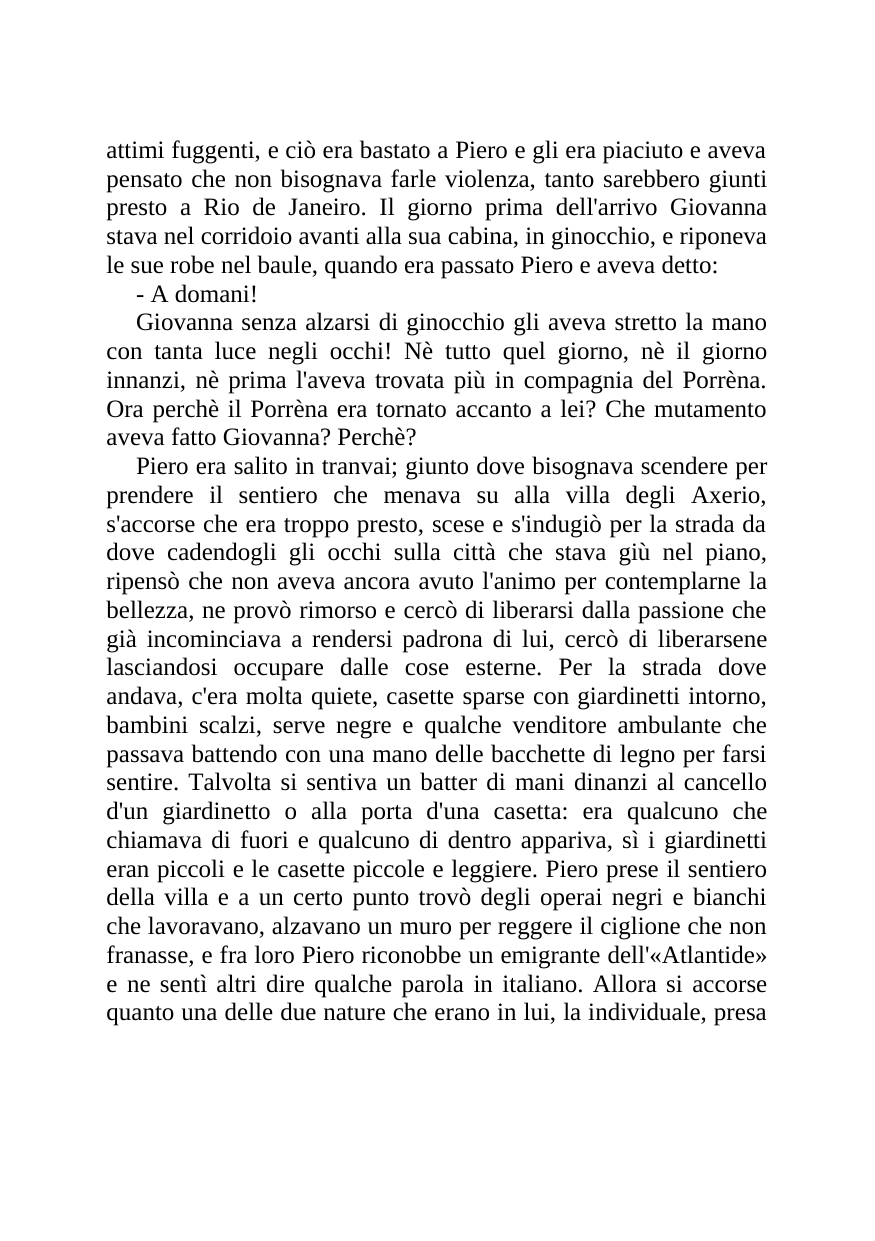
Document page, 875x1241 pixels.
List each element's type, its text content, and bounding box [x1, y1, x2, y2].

text Giovanna senza alzarsi di ginocchio gli aveva stretto la mano con tanta luce negli occhi! Nè tutto quel giorno, nè il giorno innanzi, nè prima l'aveva trovata più in compagnia del Porrèna. Ora perchè il Porrèna era tornato accanto a lei? Che mutamento aveva fatto Giovanna? Perchè? [106, 307, 768, 451]
text attimi fuggenti, e ciò era bastato a Piero e gli era piaciuto e aveva pensato che non bisognava farle violenza, tanto sarebbero giunti presto a Rio de Janeiro. Il giorno prima dell'arrivo Giovanna stava nel corridoio avanti alla sua cabina, in ginocchio, e riponeva le sue robe nel baule, quando era passato Piero e aveva detto: [106, 135, 768, 279]
text Piero era salito in tranvai; giunto dove bisognava scendere per prendere il sentiero che menava su alla villa degli Axerio, s'accorse che era troppo presto, scese e s'indugiò per la strada da dove cadendogli gli occhi sulla città che stava giù nel piano, ripensò che non aveva ancora avuto l'animo per contemplarne la bellezza, ne provò rimorso e cercò di liberarsi dalla passione che già incominciava a rendersi padrona di lui, cercò di liberarsene lasciandosi occupare dalle cose esterne. Per la strada dove andava, c'era molta quiete, casette sparse con giardinetti intorno, bambini scalzi, serve negre e qualche venditore ambulante che passava battendo con una mano delle bacchette di legno per farsi sentire. Talvolta si sentiva un batter di mani dinanzi al cancello d'un giardinetto o alla porta d'una casetta: era qualcuno che chiamava di fuori e qualcuno di dentro appariva, sì i giardinetti eran piccoli e le casette piccole e leggiere. Piero prese il sentiero della villa e a un certo punto trovò degli operai negri e bianchi che lavoravano, alzavano un muro per reggere il ciglione che non franasse, e fra loro Piero riconobbe un emigrante dell'«Atlantide» e ne sentì altri dire qualche parola in italiano. Allora si accorse quanto una delle due nature che erano in lui, la individuale, presa [106, 451, 768, 1026]
text - A domani! [106, 279, 768, 307]
